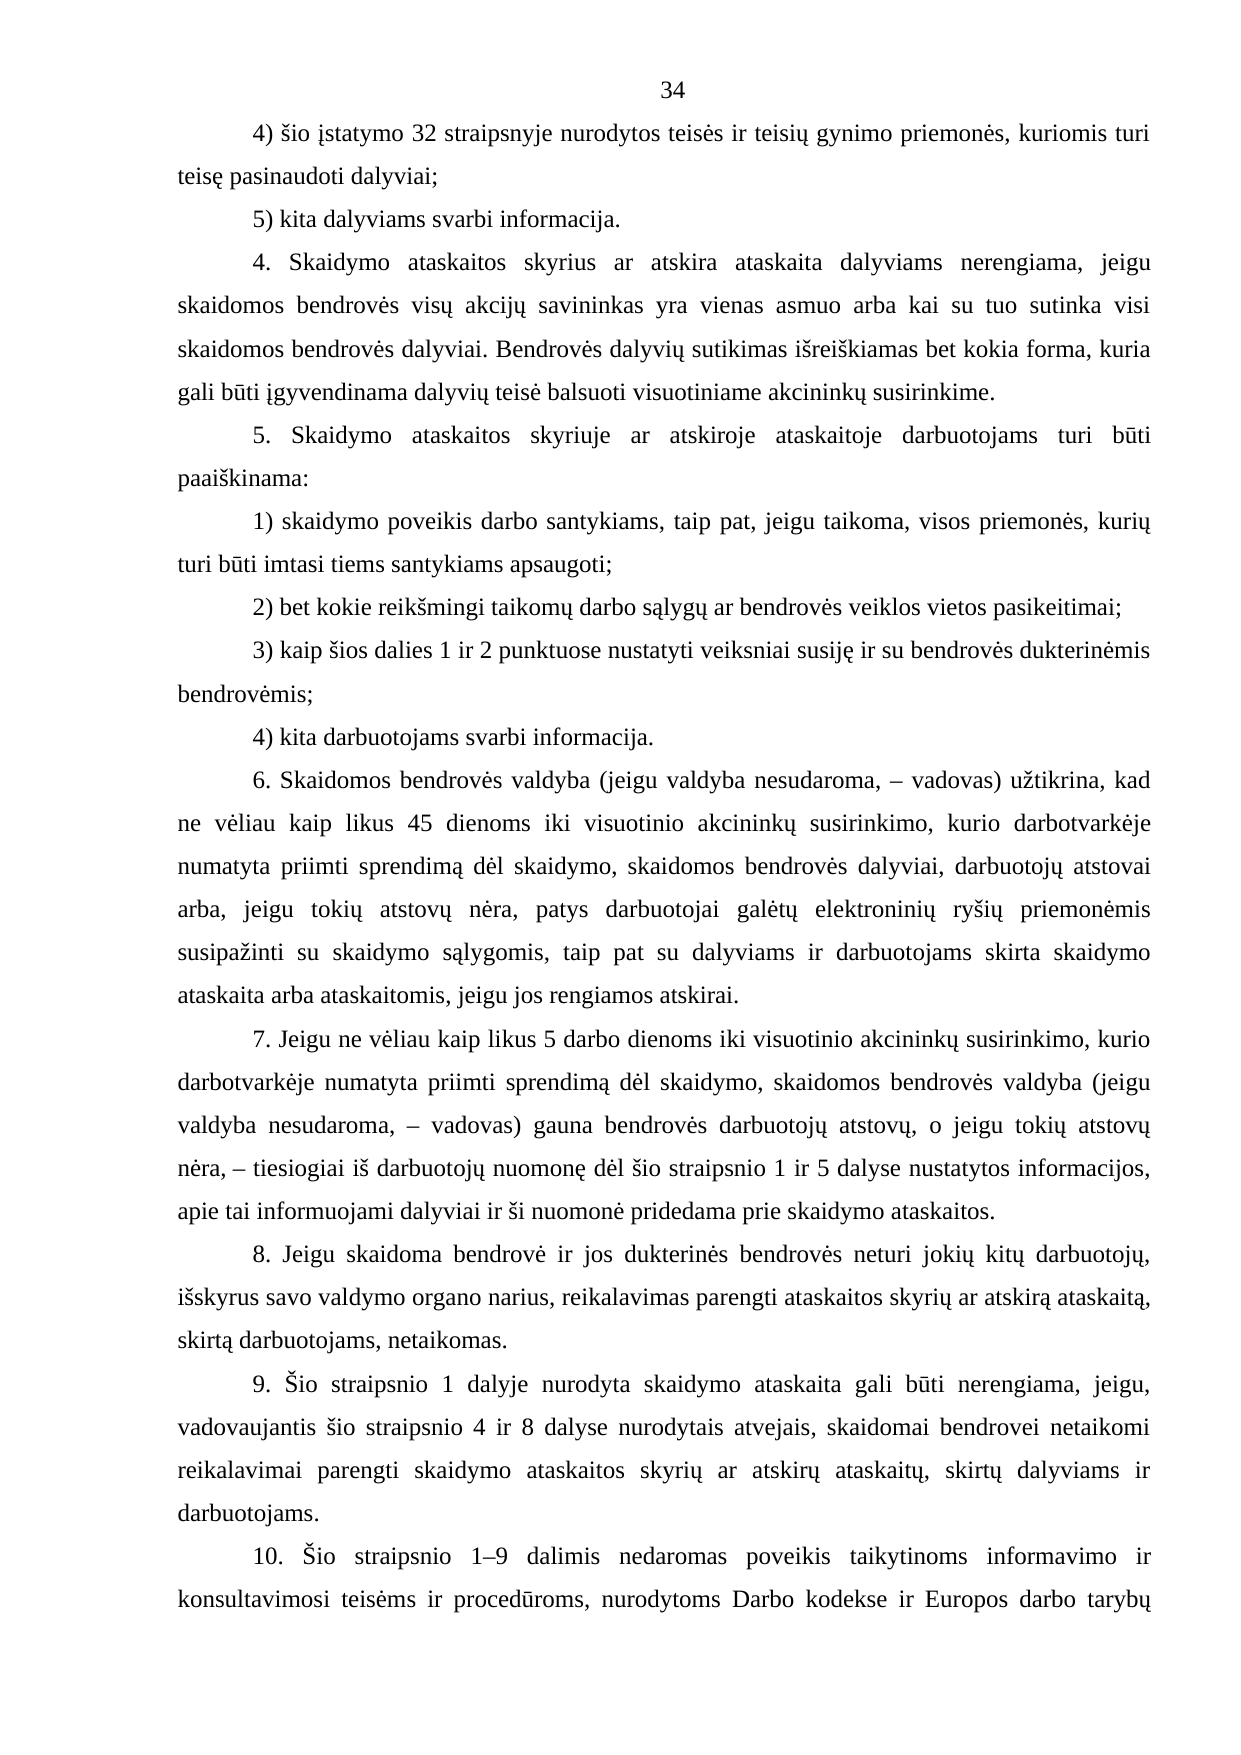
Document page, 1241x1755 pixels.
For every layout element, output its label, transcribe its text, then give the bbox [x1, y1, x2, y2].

text 9. Šio straipsnio 1 dalyje nurodyta skaidymo ataskaita gali būti nerengiama, jeigu, vadovaujantis šio straipsnio 4 ir 8 dalyse nurodytais atvejais, skaidomai bendrovei netaikomi reikalavimai parengti skaidymo ataskaitos skyrių ar atskirų ataskaitų, skirtų dalyviams ir darbuotojams. [177, 1369, 1152, 1527]
text 7. Jeigu ne vėliau kaip likus 5 darbo dienoms iki visuotinio akcininkų susirinkimo, kurio darbotvarkėje numatyta priimti sprendimą dėl skaidymo, skaidomos bendrovės valdyba (jeigu valdyba nesudaroma, – vadovas) gauna bendrovės darbuotojų atstovų, o jeigu tokių atstovų nėra, – tiesiogiai iš darbuotojų nuomonę dėl šio straipsnio 1 ir 5 dalyse nustatytos informacijos, apie tai informuojami dalyviai ir ši nuomonė pridedama prie skaidymo ataskaitos. [177, 1024, 1152, 1225]
text 10. Šio straipsnio 1–9 dalimis nedaromas poveikis taikytinoms informavimo ir konsultavimosi teisėms ir procedūroms, nurodytoms Darbo kodekse ir Europos darbo tarybų [177, 1541, 1152, 1613]
text 6. Skaidomos bendrovės valdyba (jeigu valdyba nesudaroma, – vadovas) užtikrina, kad ne vėliau kaip likus 45 dienoms iki visuotinio akcininkų susirinkimo, kurio darbotvarkėje numatyta priimti sprendimą dėl skaidymo, skaidomos bendrovės dalyviai, darbuotojų atstovai arba, jeigu tokių atstovų nėra, patys darbuotojai galėtų elektroninių ryšių priemonėmis susipažinti su skaidymo sąlygomis, taip pat su dalyviams ir darbuotojams skirta skaidymo ataskaita arba ataskaitomis, jeigu jos rengiamos atskirai. [177, 765, 1152, 1009]
text 5. Skaidymo ataskaitos skyriuje ar atskiroje ataskaitoje darbuotojams turi būti paaiškinama: [177, 420, 1152, 492]
text 1) skaidymo poveikis darbo santykiams, taip pat, jeigu taikoma, visos priemonės, kurių turi būti imtasi tiems santykiams apsaugoti; [177, 506, 1152, 578]
text 4) šio įstatymo 32 straipsnyje nurodytos teisės ir teisių gynimo priemonės, kuriomis turi teisę pasinaudoti dalyviai; [177, 118, 1152, 190]
text 3) kaip šios dalies 1 ir 2 punktuose nustatyti veiksniai susiję ir su bendrovės dukterinėmis bendrovėmis; [177, 636, 1152, 707]
text 5) kita dalyviams svarbi informacija. [177, 204, 1152, 233]
text 4. Skaidymo ataskaitos skyrius ar atskira ataskaita dalyviams nerengiama, jeigu skaidomos bendrovės visų akcijų savininkas yra vienas asmuo arba kai su tuo sutinka visi skaidomos bendrovės dalyviai. Bendrovės dalyvių sutikimas išreiškiamas bet kokia forma, kuria gali būti įgyvendinama dalyvių teisė balsuoti visuotiniame akcininkų susirinkime. [177, 247, 1152, 406]
text 2) bet kokie reikšmingi taikomų darbo sąlygų ar bendrovės veiklos vietos pasikeitimai; [177, 592, 1152, 621]
text 8. Jeigu skaidoma bendrovė ir jos dukterinės bendrovės neturi jokių kitų darbuotojų, išskyrus savo valdymo organo narius, reikalavimas parengti ataskaitos skyrių ar atskirą ataskaitą, skirtą darbuotojams, netaikomas. [177, 1239, 1152, 1354]
text 4) kita darbuotojams svarbi informacija. [177, 722, 1152, 751]
